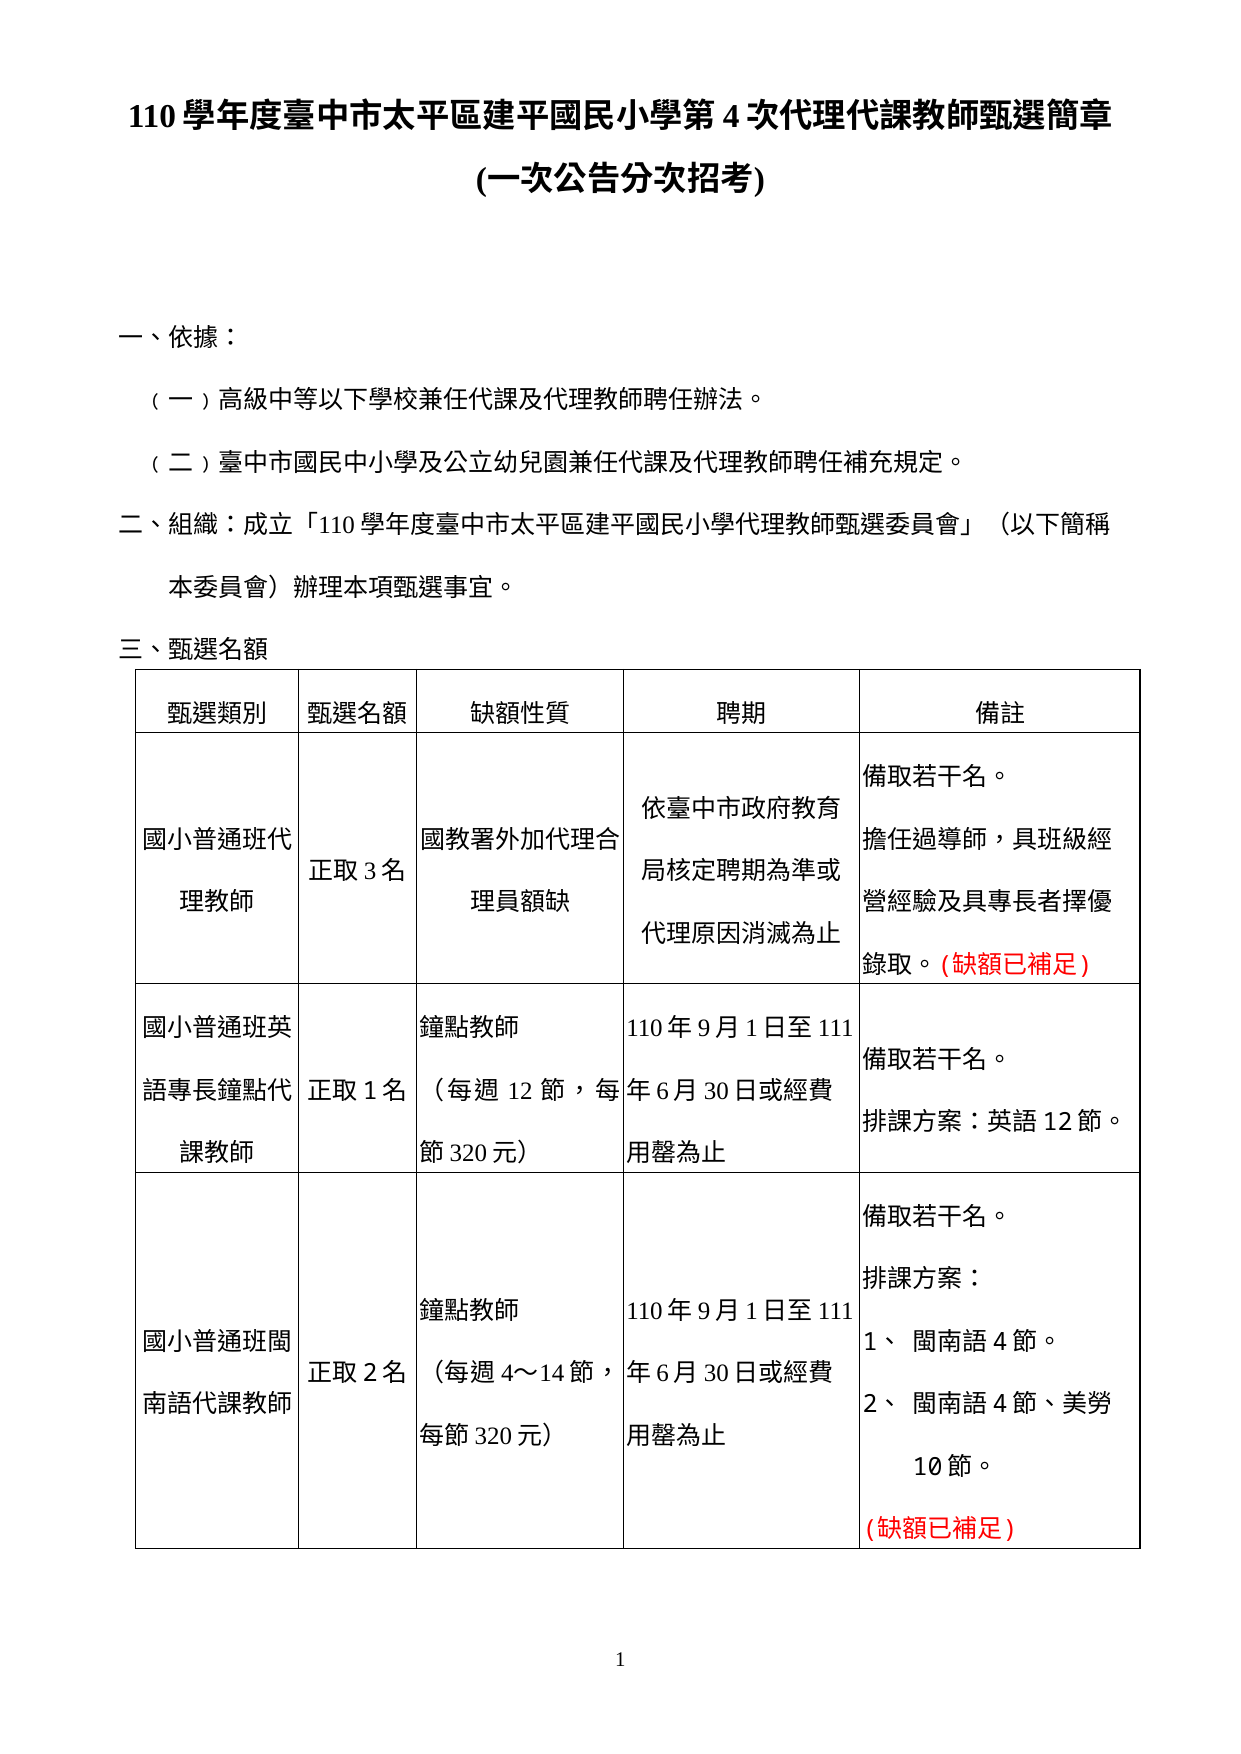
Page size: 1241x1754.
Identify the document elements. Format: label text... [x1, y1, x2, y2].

table_cell 國小普通班英語專長鐘點代課教師 [136, 984, 298, 1172]
table_header 聘期 [624, 670, 859, 732]
table_cell 備取若干名。 擔任過導師，具班級經營經驗及具專長者擇優錄取。(缺額已補足) [860, 733, 1139, 983]
text (一次公告分次招考) [118, 134, 1122, 197]
table_cell 110年9月1日至111年6月30日或經費用罄為止 [624, 984, 859, 1172]
table_cell 鐘點教師 （每週4～14節，每節320元） [417, 1173, 623, 1548]
text ﹙二﹚臺中市國民中小學及公立幼兒園兼任代課及代理教師聘任補充規定。 [143, 419, 1122, 481]
table_cell 國小普通班閩南語代課教師 [136, 1173, 298, 1548]
text 三、甄選名額 [118, 606, 1122, 669]
table_cell 110年9月1日至111年6月30日或經費用罄為止 [624, 1173, 859, 1548]
table_cell 備取若干名。 排課方案：英語12節。 [860, 984, 1139, 1172]
table_cell 依臺中市政府教育 局核定聘期為準或 代理原因消滅為止 [624, 733, 859, 983]
table_header 備註 [860, 670, 1139, 732]
table_cell 正取2名 [299, 1173, 416, 1548]
table_cell 正取1名 [299, 984, 416, 1172]
text ﹙一﹚高級中等以下學校兼任代課及代理教師聘任辦法。 [143, 356, 1122, 419]
table_header 缺額性質 [417, 670, 623, 732]
table_cell 鐘點教師 （每週12節，每節320元） [417, 984, 623, 1172]
text 一、依據： [118, 294, 1122, 356]
table_header 甄選類別 [136, 670, 298, 732]
table_cell 正取3名 [299, 733, 416, 983]
text 二、組織：成立「110學年度臺中市太平區建平國民小學代理教師甄選委員會」（以下簡稱本委員會）辦理本項甄選事宜。 [118, 481, 1122, 606]
table_cell 備取若干名。 排課方案： 閩南語4節。 閩南語4節、美勞10節。 (缺額已補足) [860, 1173, 1139, 1548]
table_cell 國小普通班代理教師 [136, 733, 298, 983]
text 110學年度臺中市太平區建平國民小學第4次代理代課教師甄選簡章 [118, 72, 1122, 134]
table_header 甄選名額 [299, 670, 416, 732]
table_cell 國教署外加代理合理員額缺 [417, 733, 623, 983]
